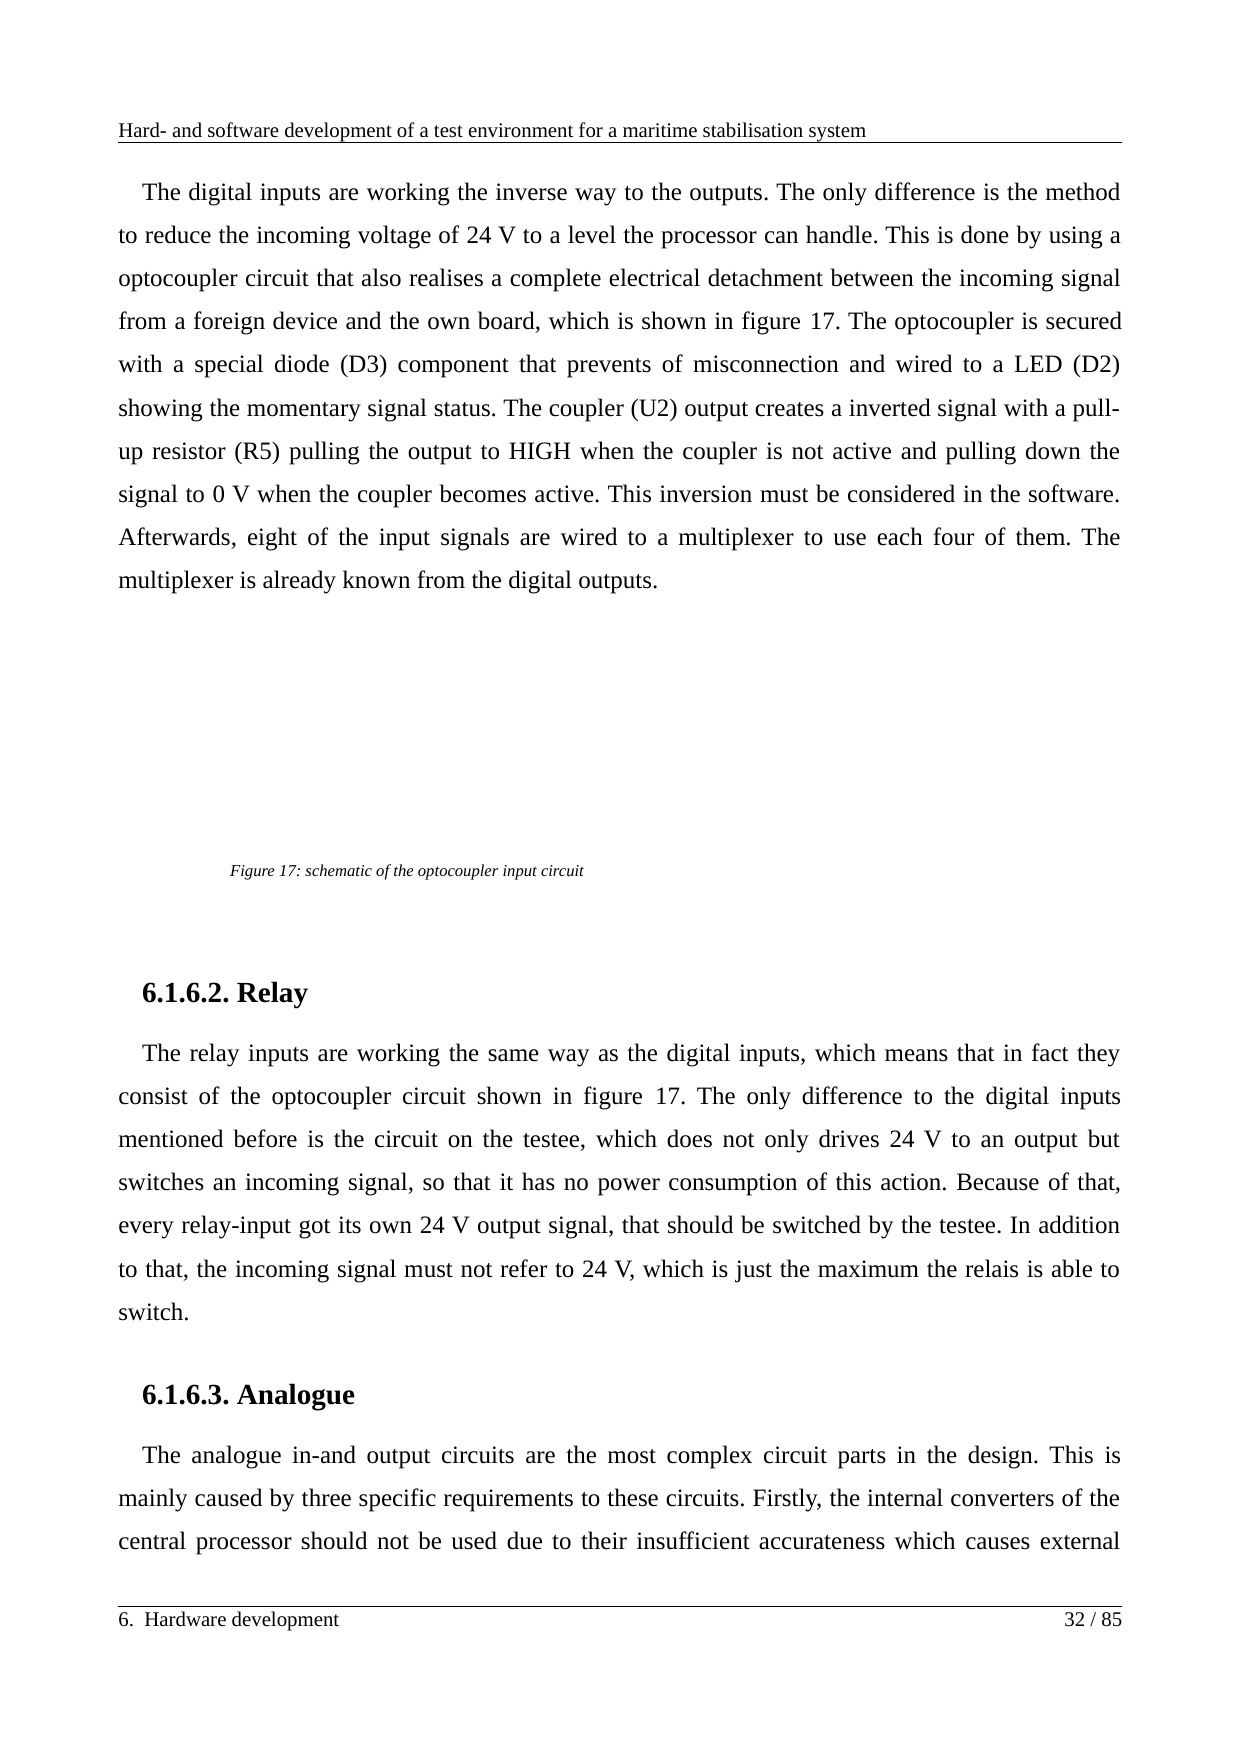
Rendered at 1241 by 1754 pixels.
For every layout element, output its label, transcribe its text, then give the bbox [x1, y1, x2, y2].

text Figure 17: schematic of the optocoupler input circuit [230, 633, 1010, 880]
text The digital inputs are working the inverse way to the outputs. The only difference is the method to reduce the incoming voltage of 24 V to a level the processor can handle. This is done by using a optocoupler circuit that also realises a complete electrical detachment between the incoming signal from a foreign device and the own board, which is shown in figure 17. The optocoupler is secured with a special diode (D3) component that prevents of misconnection and wired to a LED (D2) showing the momentary signal status. The coupler (U2) output creates a inverted signal with a pull-up resistor (R5) pulling the output to HIGH when the coupler is not active and pulling down the signal to 0 V when the coupler becomes active. This inversion must be considered in the software. Afterwards, eight of the input signals are wired to a multiplexer to use each four of them. The multiplexer is already known from the digital outputs. [118, 177, 1122, 594]
text The relay inputs are working the same way as the digital inputs, which means that in fact they consist of the optocoupler circuit shown in figure 17. The only difference to the digital inputs mentioned before is the circuit on the testee, which does not only drives 24 V to an output but switches an incoming signal, so that it has no power consumption of this action. Because of that, every relay-input got its own 24 V output signal, that should be switched by the testee. In addition to that, the incoming signal must not refer to 24 V, which is just the maximum the relais is able to switch. [118, 1038, 1122, 1326]
subtitle Relay [118, 975, 1122, 1009]
subtitle Analogue [118, 1377, 1122, 1411]
text The analogue in-and output circuits are the most complex circuit parts in the design. This is mainly caused by three specific requirements to these circuits. Firstly, the internal converters of the central processor should not be used due to their insufficient accurateness which causes external [118, 1440, 1122, 1555]
